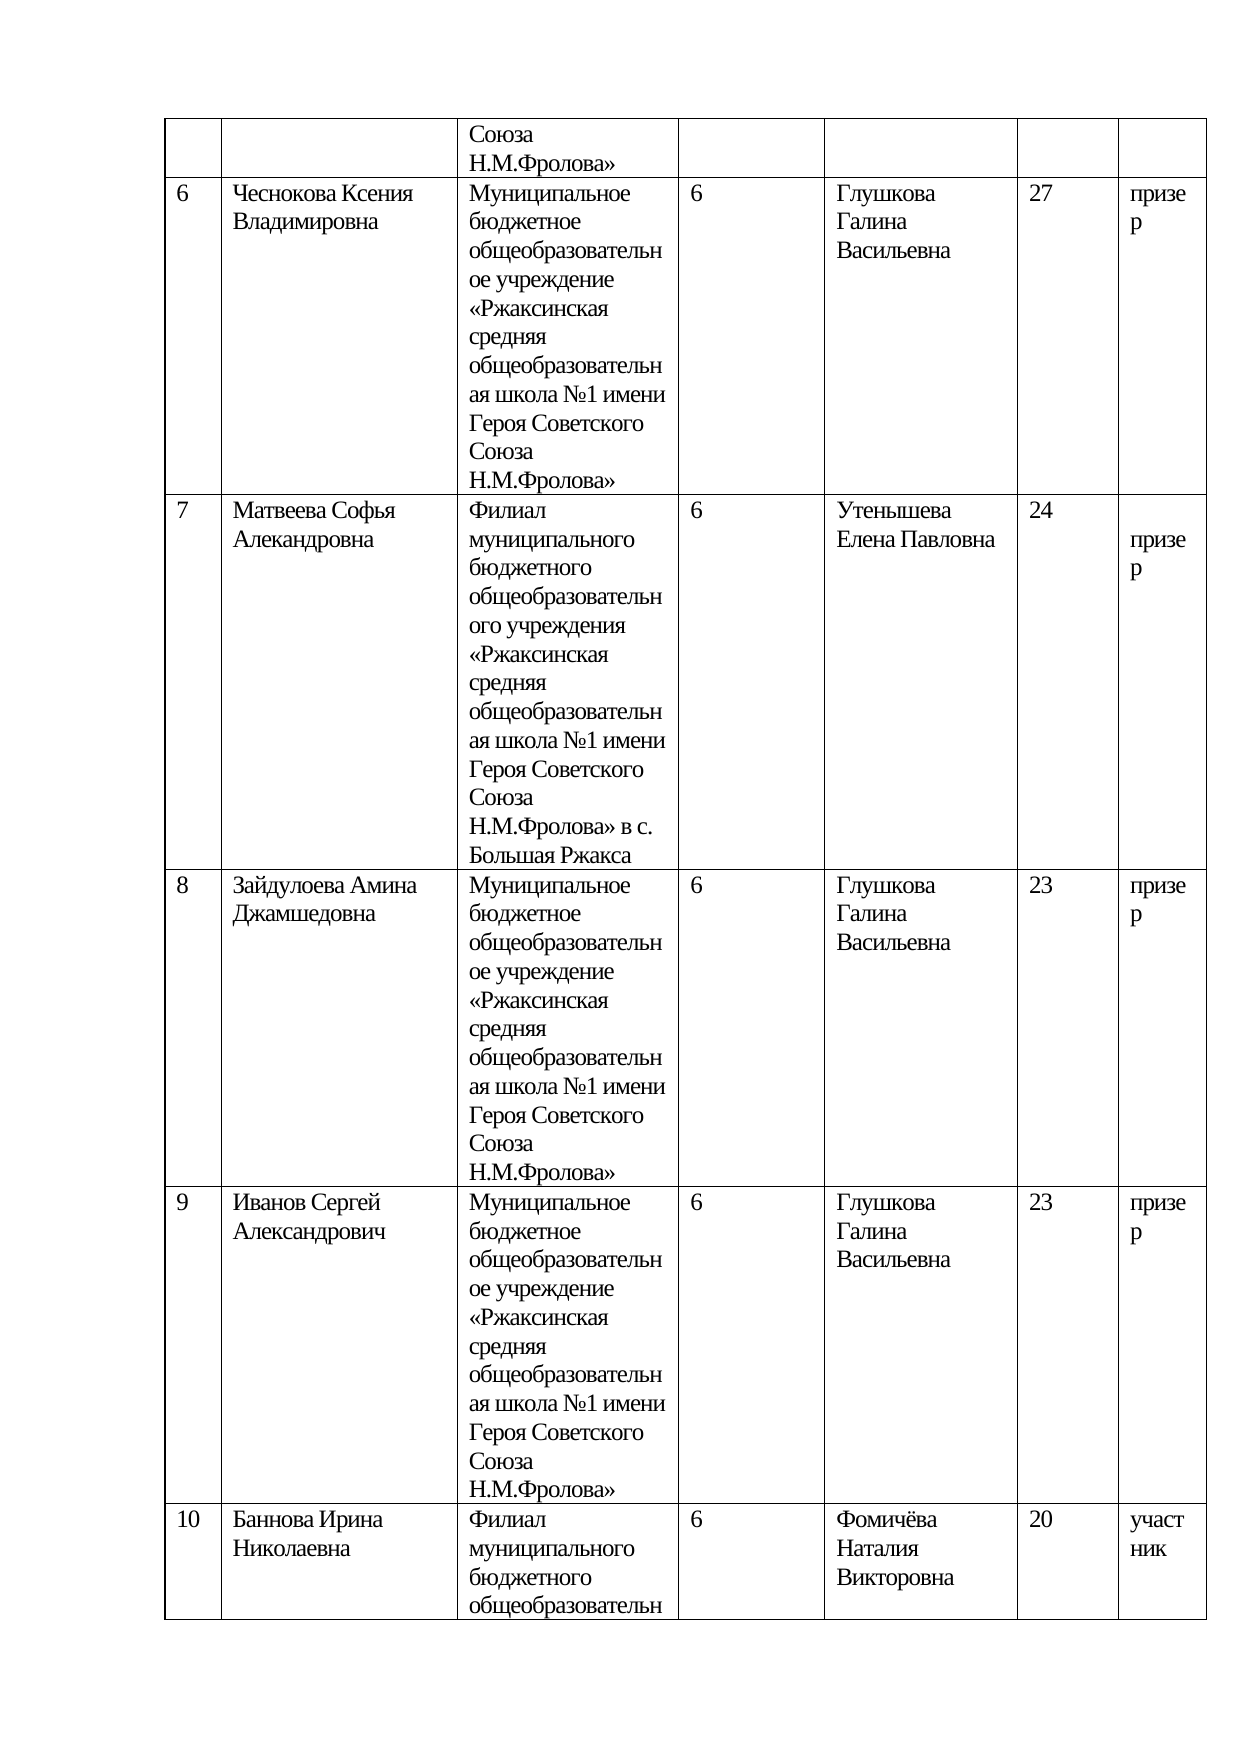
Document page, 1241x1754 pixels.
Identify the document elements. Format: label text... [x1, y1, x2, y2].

table_cell 6 [166, 178, 221, 494]
table_cell 24 [1018, 495, 1118, 869]
table_cell [166, 119, 221, 177]
table_cell призер [1119, 495, 1206, 869]
table_cell 6 [679, 1187, 824, 1503]
table_cell [1018, 119, 1118, 177]
table_cell призер [1119, 1187, 1206, 1503]
table_cell 6 [679, 178, 824, 494]
table_cell 6 [679, 495, 824, 869]
table_cell Глушкова Галина Васильевна [825, 178, 1017, 494]
table_cell 6 [679, 870, 824, 1186]
table_cell 20 [1018, 1504, 1118, 1619]
table_cell 27 [1018, 178, 1118, 494]
table_cell Утенышева Елена Павловна [825, 495, 1017, 869]
table_cell призер [1119, 178, 1206, 494]
table_cell [825, 119, 1017, 177]
table_cell 6 [679, 1504, 824, 1619]
table_cell Чеснокова Ксения Владимировна [222, 178, 457, 494]
table_cell Муниципальное бюджетное общеобразовательное учреждение «Ржаксинская средняя общеобразовательная школа №1 имени Героя Советского Союза Н.М.Фролова» [458, 1187, 678, 1503]
table_cell Глушкова Галина Васильевна [825, 1187, 1017, 1503]
table_cell Зайдулоева Амина Джамшедовна [222, 870, 457, 1186]
table_cell [1119, 119, 1206, 177]
table_cell 23 [1018, 870, 1118, 1186]
table_cell Иванов Сергей Александрович [222, 1187, 457, 1503]
table_cell 9 [166, 1187, 221, 1503]
table_cell Филиал муниципального бюджетного общеобразовательного учреждения «Ржаксинская средняя общеобразовательная школа №1 имени Героя Советского Союза Н.М.Фролова» в с. Большая Ржакса [458, 495, 678, 869]
table_cell 8 [166, 870, 221, 1186]
table_cell 10 [166, 1504, 221, 1619]
table_cell [679, 119, 824, 177]
table_cell Матвеева Софья Алекандровна [222, 495, 457, 869]
table_cell призер [1119, 870, 1206, 1186]
table_cell Филиал муниципального бюджетного общеобразовательн [458, 1504, 678, 1619]
table_cell Баннова Ирина Николаевна [222, 1504, 457, 1619]
table_cell [222, 119, 457, 177]
table_cell Фомичёва Наталия Викторовна [825, 1504, 1017, 1619]
table_cell Союза Н.М.Фролова» [458, 119, 678, 177]
table_cell 23 [1018, 1187, 1118, 1503]
table_cell Муниципальное бюджетное общеобразовательное учреждение «Ржаксинская средняя общеобразовательная школа №1 имени Героя Советского Союза Н.М.Фролова» [458, 178, 678, 494]
table_cell участник [1119, 1504, 1206, 1619]
table_cell 7 [166, 495, 221, 869]
table_cell Глушкова Галина Васильевна [825, 870, 1017, 1186]
table_cell Муниципальное бюджетное общеобразовательное учреждение «Ржаксинская средняя общеобразовательная школа №1 имени Героя Советского Союза Н.М.Фролова» [458, 870, 678, 1186]
